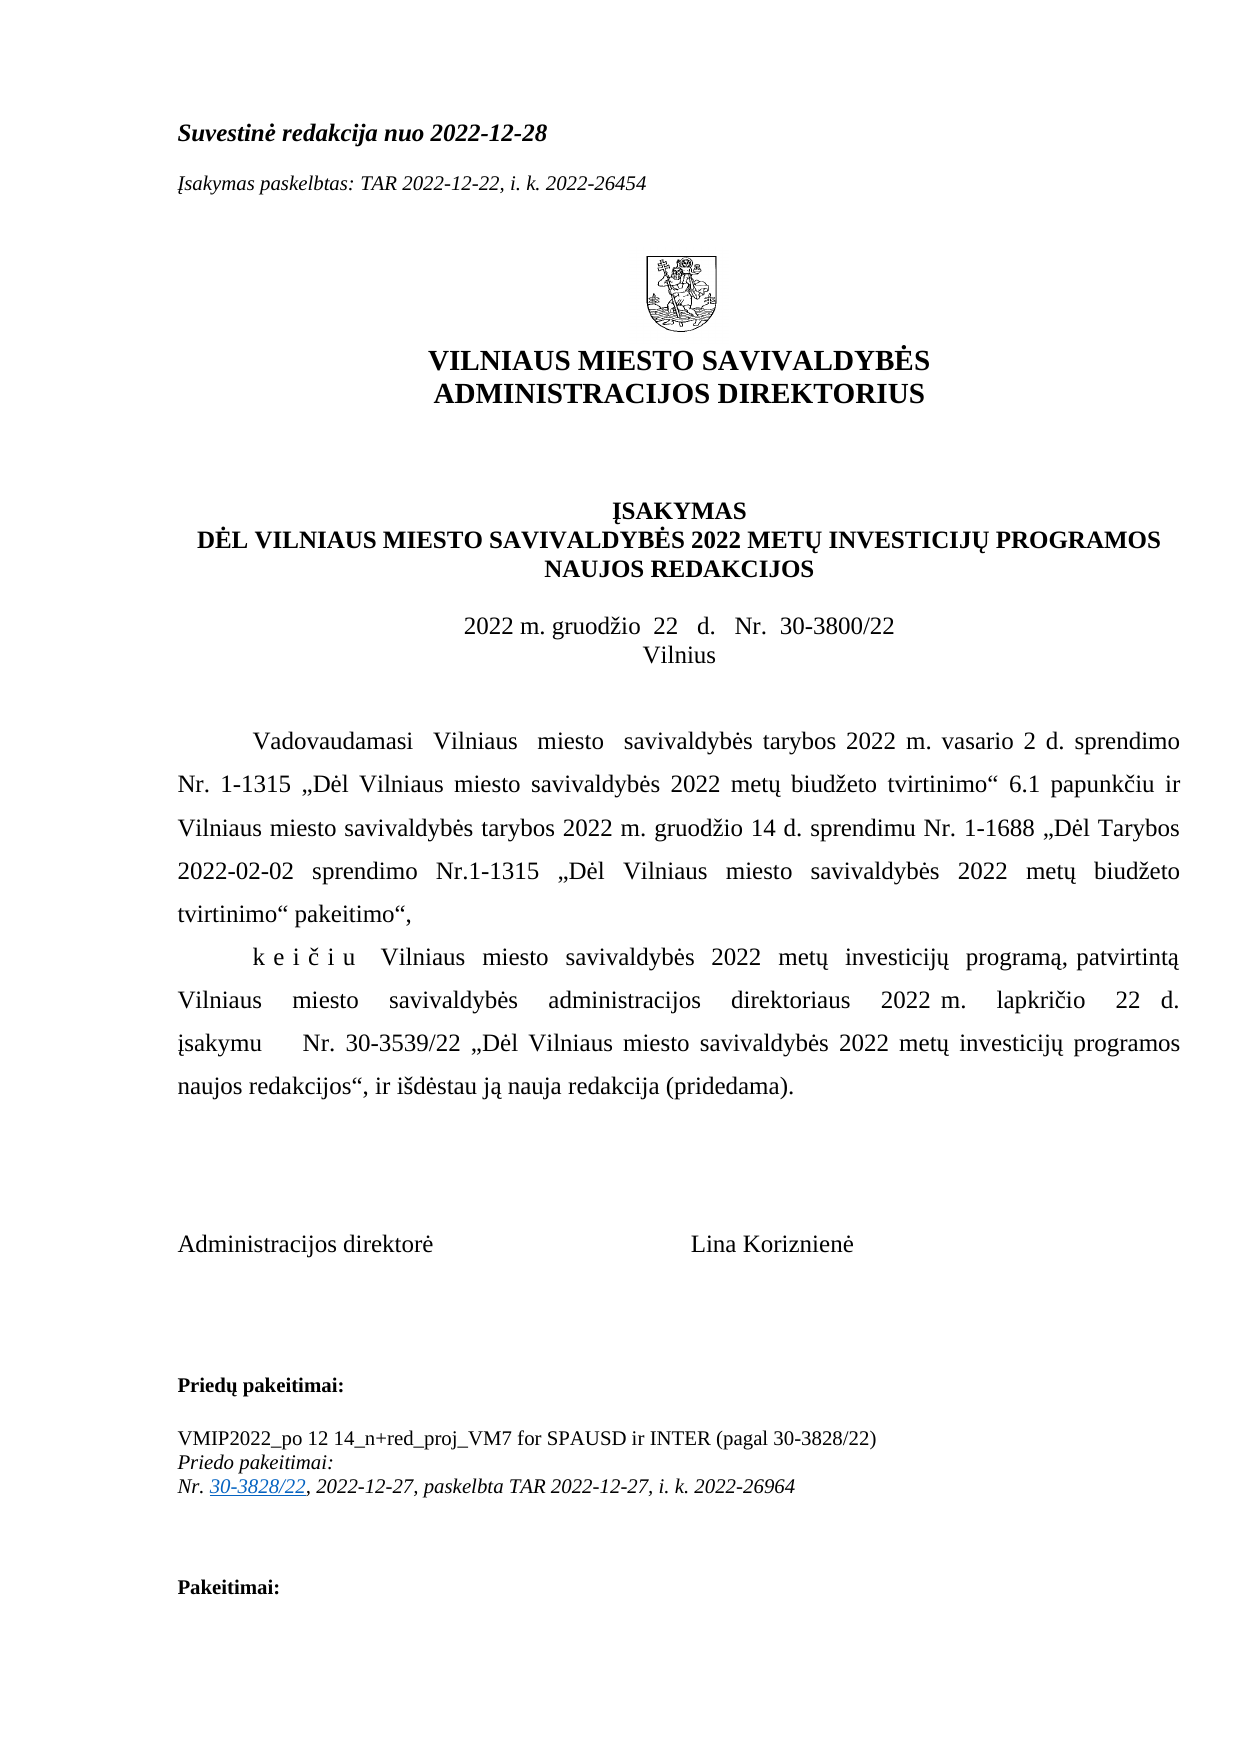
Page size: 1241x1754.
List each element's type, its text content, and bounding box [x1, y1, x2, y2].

text Priedų pakeitimai: [177, 1373, 1181, 1397]
text DĖL VILNIAUS MIESTO SAVIVALDYBĖS 2022 METŲ INVESTICIJŲ PROGRAMOS NAUJOS REDAKCIJOS [177, 525, 1181, 583]
text Vilnius [177, 640, 1181, 669]
text Įsakymas paskelbtas: TAR 2022-12-22, i. k. 2022-26454 [177, 171, 1181, 195]
text VMIP2022_po 12 14_n+red_proj_VM7 for SPAUSD ir INTER (pagal 30-3828/22) [177, 1426, 1181, 1450]
text 2022 m. gruodžio 22 d. Nr. 30-3800/22 [177, 611, 1181, 640]
text ADMINISTRACIJOS DIREKTORIUS [177, 377, 1181, 410]
text Vadovaudamasi Vilniaus miesto savivaldybės tarybos 2022 m. vasario 2 d. sprendimo Nr. 1-1315 „Dėl Vilniaus miesto savivaldybės 2022 metų biudžeto tvirtinimo“ 6.1 papunkčiu ir Vilniaus miesto savivaldybės tarybos 2022 m. gruodžio 14 d. sprendimu Nr. 1-1688 „Dėl Tarybos 2022-02-02 sprendimo Nr.1-1315 „Dėl Vilniaus miesto savivaldybės 2022 metų biudžeto tvirtinimo“ pakeitimo“, [177, 726, 1181, 928]
text Pakeitimai: [177, 1575, 1181, 1599]
text VILNIAUS MIESTO SAVIVALDYBĖS [177, 343, 1181, 377]
text ĮSAKYMAS [177, 496, 1181, 525]
text Priedo pakeitimai: [177, 1450, 1181, 1474]
text k e i č i u Vilniaus miesto savivaldybės 2022 metų investicijų programą, patvirtintą Vilniaus miesto savivaldybės administracijos direktoriaus 2022 m. lapkričio 22 d. įsakymu Nr. 30-3539/22 „Dėl Vilniaus miesto savivaldybės 2022 metų investicijų programos naujos redakcijos“, ir išdėstau ją nauja redakcija (pridedama). [177, 942, 1181, 1100]
text Nr. 30-3828/22, 2022-12-27, paskelbta TAR 2022-12-27, i. k. 2022-26964 [177, 1474, 1181, 1498]
text Administracijos direktorė Lina Koriznienė [177, 1229, 1181, 1258]
text Suvestinė redakcija nuo 2022-12-28 [177, 118, 1181, 147]
